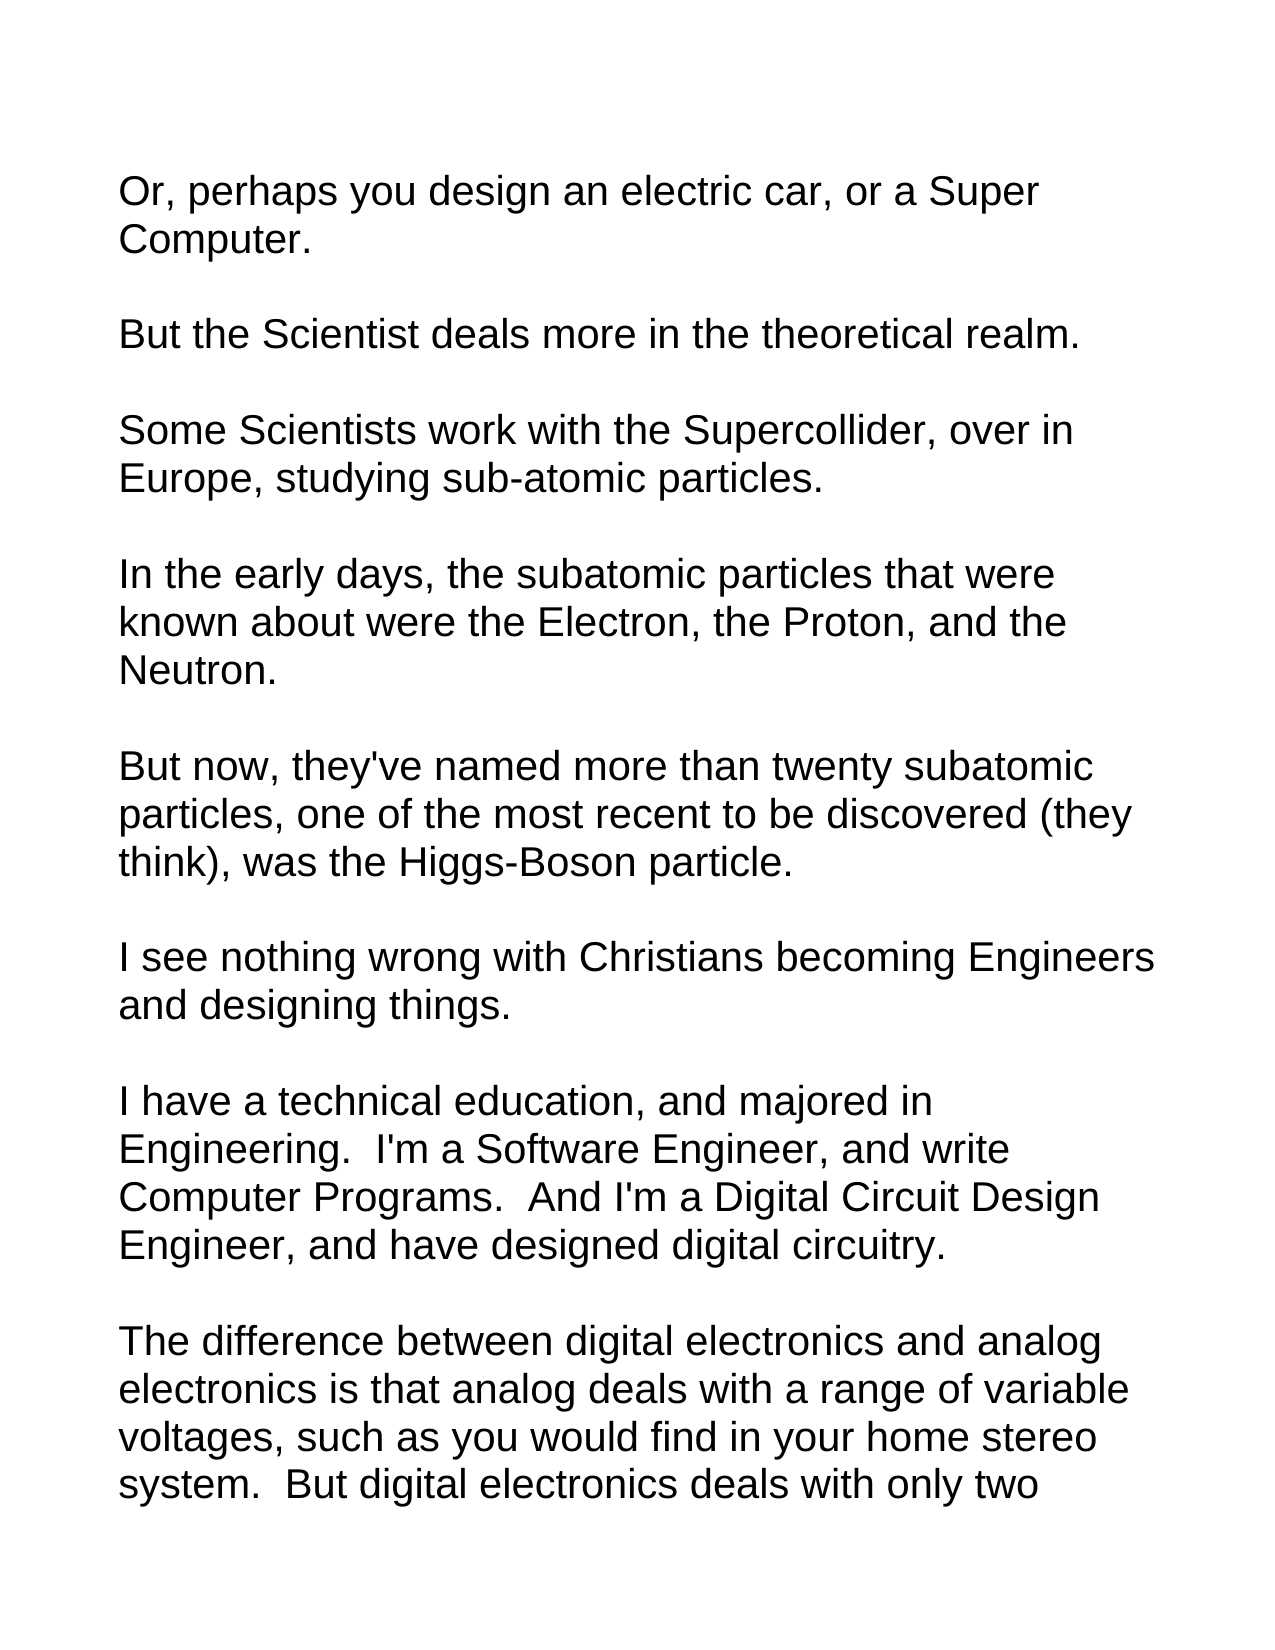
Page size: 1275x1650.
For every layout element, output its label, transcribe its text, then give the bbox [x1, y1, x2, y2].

text I have a technical education, and majored in Engineering. I'm a Software Engineer, and write Computer Programs. And I'm a Digital Circuit Design Engineer, and have designed digital circuitry. [118, 1076, 1157, 1268]
text I see nothing wrong with Christians becoming Engineers and designing things. [118, 933, 1157, 1028]
text The difference between digital electronics and analog electronics is that analog deals with a range of variable voltages, such as you would find in your home stereo system. But digital electronics deals with only two [118, 1316, 1157, 1508]
text Some Scientists work with the Supercollider, over in Europe, studying sub-atomic particles. [118, 406, 1157, 501]
text But now, they've named more than twenty subatomic particles, one of the most recent to be discovered (they think), was the Higgs-Boson particle. [118, 741, 1157, 885]
text But the Scientist deals more in the theoretical realm. [118, 310, 1157, 358]
text Or, perhaps you design an electric car, or a Super Computer. [118, 166, 1157, 262]
text In the early days, the subatomic particles that were known about were the Electron, the Proton, and the Neutron. [118, 549, 1157, 693]
